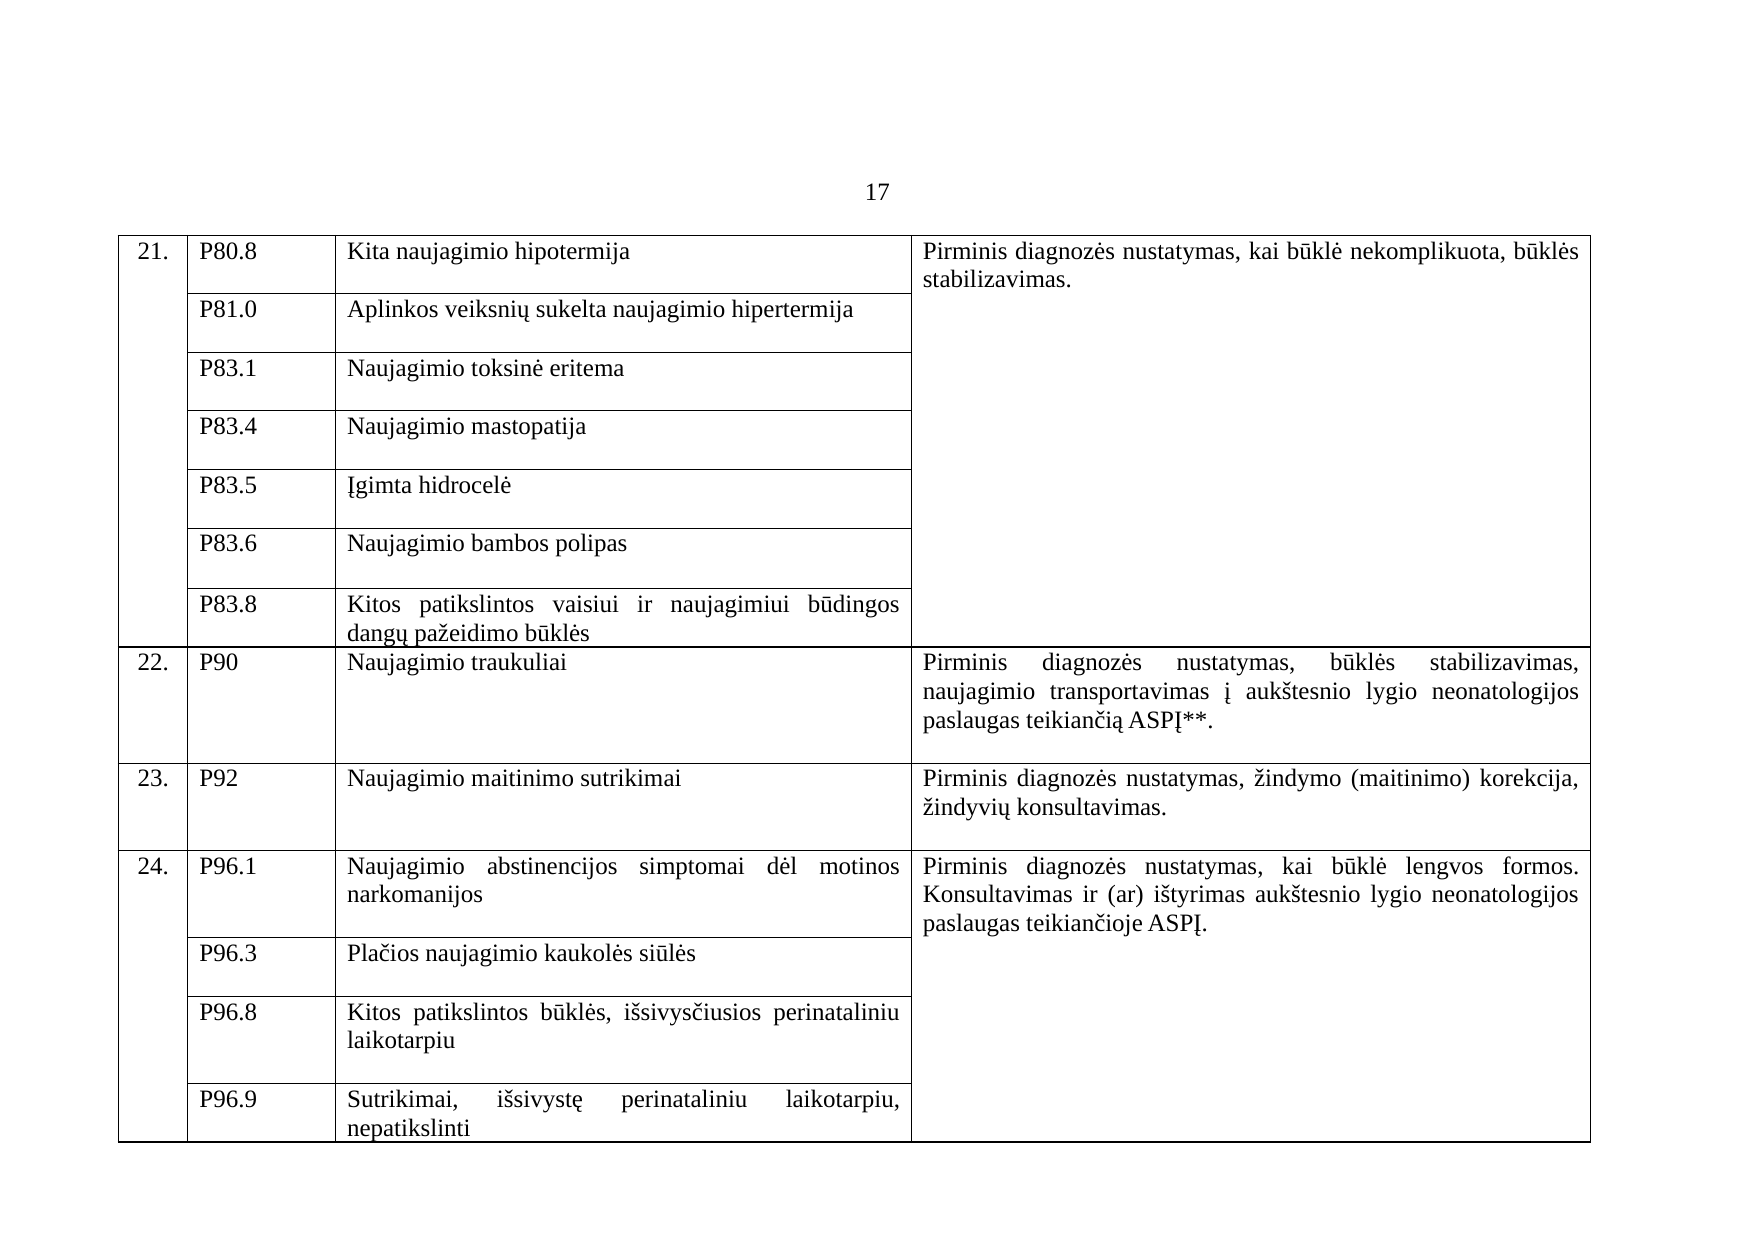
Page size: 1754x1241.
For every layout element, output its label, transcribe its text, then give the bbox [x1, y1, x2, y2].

table_cell P96.8 [188, 997, 335, 1083]
table_cell Kitos patikslintos vaisiui ir naujagimiui būdingos dangų pažeidimo būklės [336, 589, 911, 646]
table_cell Pirminis diagnozės nustatymas, kai būklė lengvos formos. Konsultavimas ir (ar) ištyrimas aukštesnio lygio neonatologijos paslaugas teikiančioje ASPĮ. [912, 851, 1590, 1141]
table_cell Įgimta hidrocelė [336, 470, 911, 527]
table_cell Kita naujagimio hipotermija [336, 236, 911, 293]
table_cell P83.8 [188, 589, 335, 646]
table_cell P92 [188, 764, 335, 850]
table_cell P83.4 [188, 411, 335, 469]
table_cell P96.3 [188, 938, 335, 996]
table_cell P96.1 [188, 851, 335, 937]
table_cell 24. [119, 851, 187, 1141]
table_cell Pirminis diagnozės nustatymas, žindymo (maitinimo) korekcija, žindyvių konsultavimas. [912, 764, 1590, 850]
table_cell 21. [119, 236, 187, 646]
table_cell Plačios naujagimio kaukolės siūlės [336, 938, 911, 996]
table_cell P90 [188, 648, 335, 762]
table_cell Naujagimio bambos polipas [336, 529, 911, 588]
table_cell Naujagimio maitinimo sutrikimai [336, 764, 911, 850]
table_cell Pirminis diagnozės nustatymas, kai būklė nekomplikuota, būklės stabilizavimas. [912, 236, 1590, 646]
table_cell P80.8 [188, 236, 335, 293]
table_cell P83.6 [188, 529, 335, 588]
table_cell Naujagimio toksinė eritema [336, 353, 911, 410]
table_cell Naujagimio mastopatija [336, 411, 911, 469]
table_cell P81.0 [188, 294, 335, 352]
table_cell Kitos patikslintos būklės, išsivysčiusios perinataliniu laikotarpiu [336, 997, 911, 1083]
table_cell P83.5 [188, 470, 335, 527]
table_cell P96.9 [188, 1084, 335, 1141]
table_cell 23. [119, 764, 187, 850]
table_cell Aplinkos veiksnių sukelta naujagimio hipertermija [336, 294, 911, 352]
table_cell Naujagimio traukuliai [336, 648, 911, 762]
table_cell Pirminis diagnozės nustatymas, būklės stabilizavimas, naujagimio transportavimas į aukštesnio lygio neonatologijos paslaugas teikiančią ASPĮ**. [912, 648, 1590, 762]
table_cell Naujagimio abstinencijos simptomai dėl motinos narkomanijos [336, 851, 911, 937]
table_cell P83.1 [188, 353, 335, 410]
table_cell 22. [119, 648, 187, 762]
table_cell Sutrikimai, išsivystę perinataliniu laikotarpiu, nepatikslinti [336, 1084, 911, 1141]
